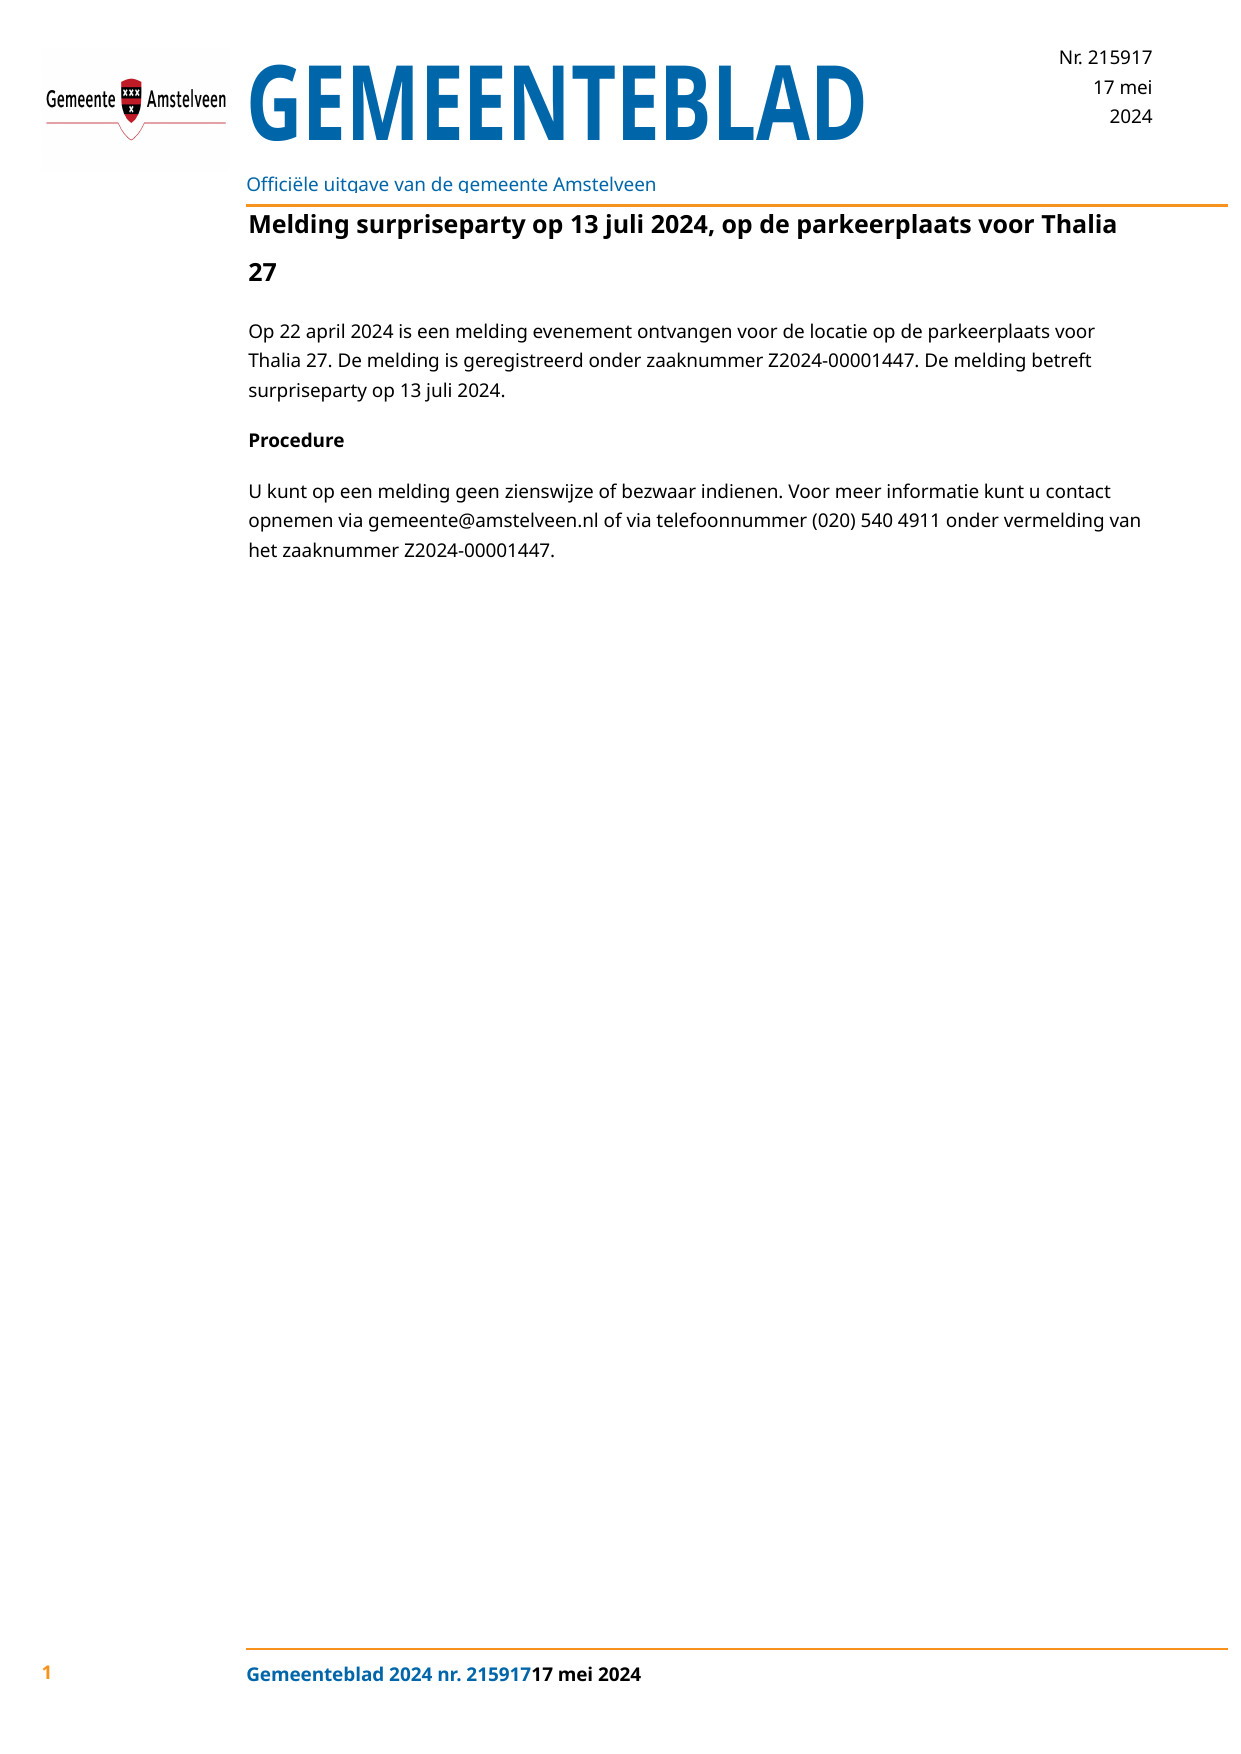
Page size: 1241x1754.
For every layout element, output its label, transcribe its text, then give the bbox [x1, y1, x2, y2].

text Procedure [248, 427, 1152, 453]
picture [41, 47, 231, 172]
text U kunt op een melding geen zienswijze of bezwaar indienen. Voor meer informatie kunt u contact opnemen via gemeente@amstelveen.nl of via telefoonnummer (020) 540 4911 onder vermelding van het zaaknummer Z2024-00001447. [248, 478, 1152, 563]
text Op 22 april 2024 is een melding evenement ontvangen voor de locatie op de parkeerplaats voor Thalia 27. De melding is geregistreerd onder zaaknummer Z2024-00001447. De melding betreft surpriseparty op 13 juli 2024. [248, 318, 1152, 403]
text Melding surpriseparty op 13 juli 2024, op de parkeerplaats voor Thalia 27 [248, 207, 1152, 288]
